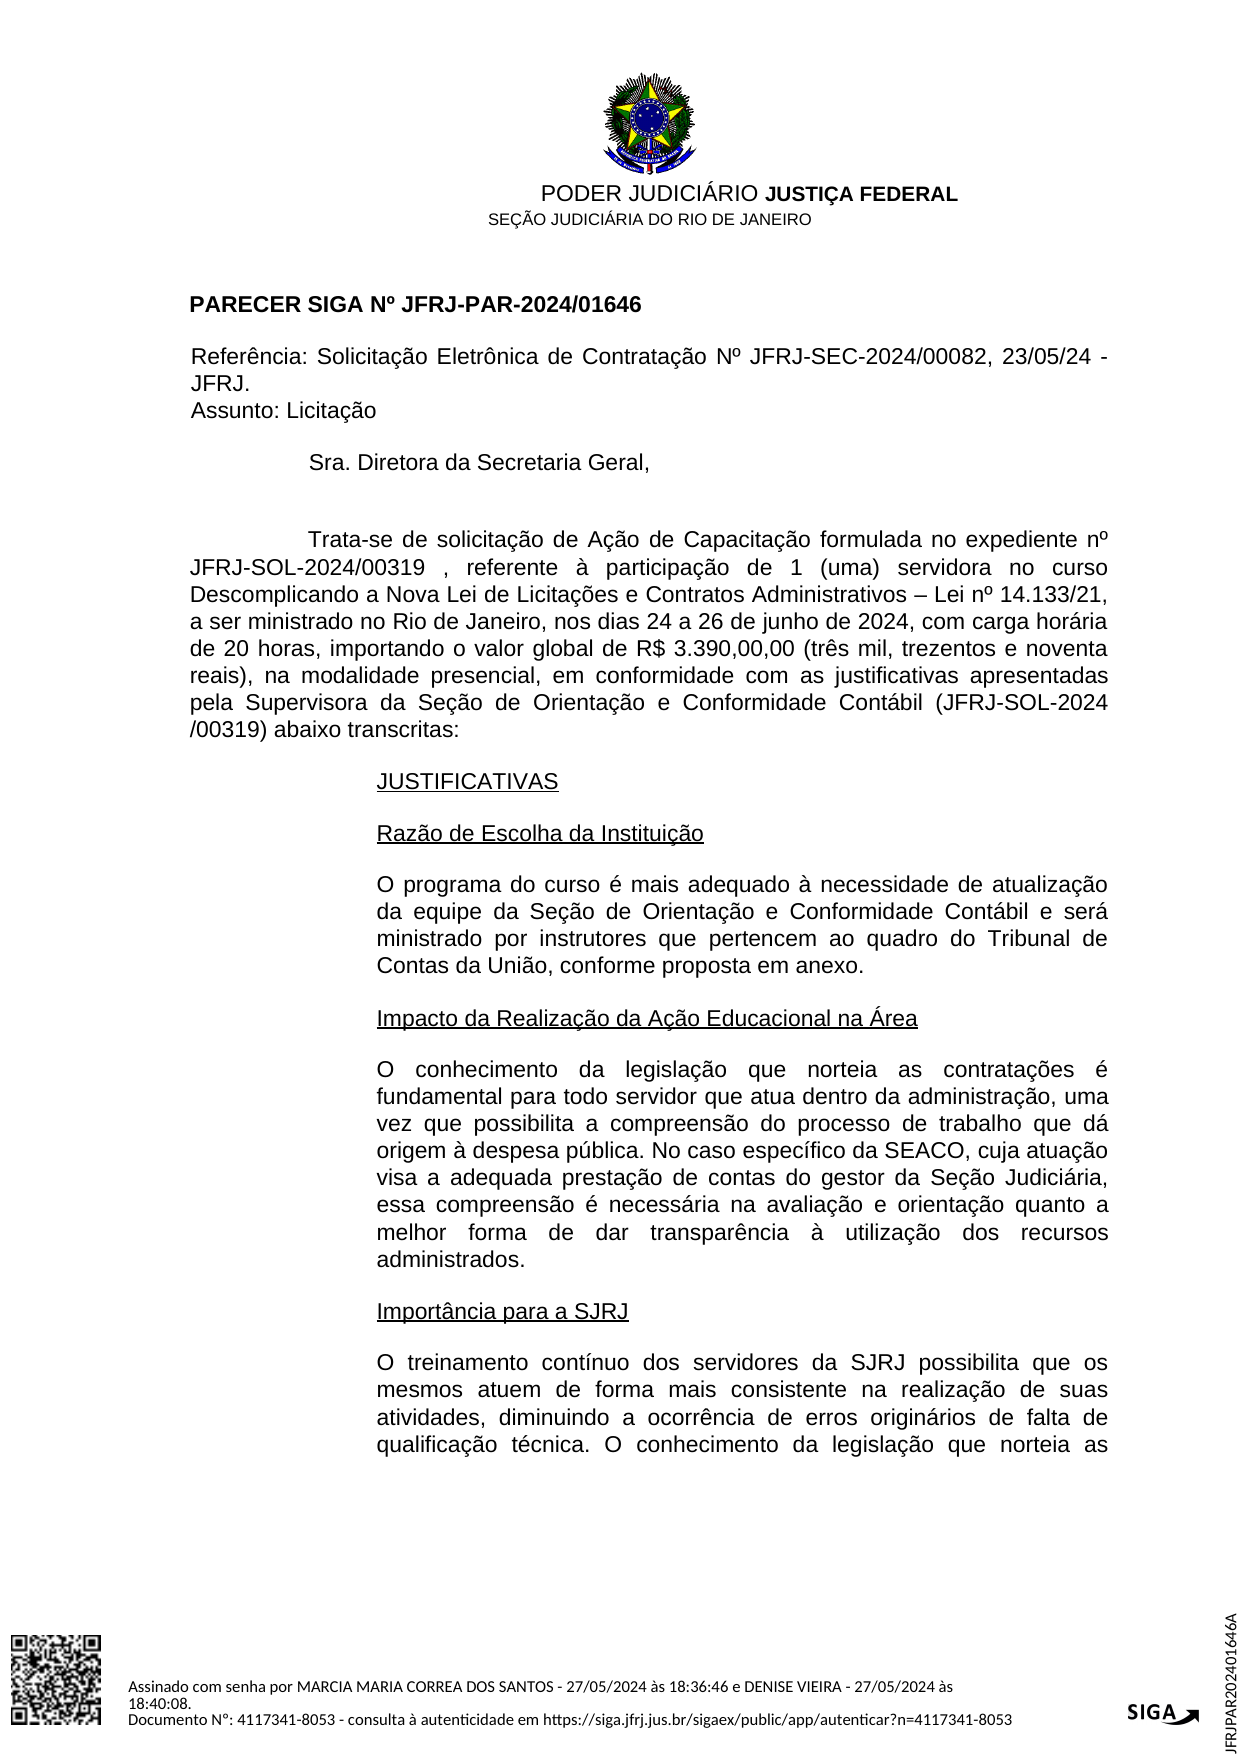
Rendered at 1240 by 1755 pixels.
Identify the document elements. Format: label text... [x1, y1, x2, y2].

text Referência: Solicitação Eletrônica de Contratação Nº JFRJ-SEC-2024/00082, 23/05/24 - JFRJ. [191, 343, 1109, 396]
text O conhecimento da legislação que norteia as contratações é fundamental para todo servidor que atua dentro da administração, uma vez que possibilita a compreensão do processo de trabalho que dá origem à despesa pública. No caso específico da SEACO, cuja atuação visa a adequada prestação de contas do gestor da Seção Judiciária, essa compreensão é necessária na avaliação e orientação quanto a melhor forma de dar transparência à utilização dos recursos administrados. [376, 1056, 1109, 1272]
text O treinamento contínuo dos servidores da SJRJ possibilita que os mesmos atuem de forma mais consistente na realização de suas atividades, diminuindo a ocorrência de erros originários de falta de qualificação técnica. O conhecimento da legislação que norteia as [376, 1349, 1109, 1457]
text JUSTIFICATIVAS [376, 768, 1109, 794]
text O programa do curso é mais adequado à necessidade de atualização da equipe da Seção de Orientação e Conformidade Contábil e será ministrado por instrutores que pertencem ao quadro do Tribunal de Contas da União, conforme proposta em anexo. [376, 871, 1109, 979]
text Trata-se de solicitação de Ação de Capacitação formulada no expediente nº JFRJ-SOL-2024/00319 , referente à participação de 1 (uma) servidora no curso Descomplicando a Nova Lei de Licitações e Contratos Administrativos – Lei nº 14.133/21, a ser ministrado no Rio de Janeiro, nos dias 24 a 26 de junho de 2024, com carga horária de 20 horas, importando o valor global de R$ 3.390,00,00 (três mil, trezentos e noventa reais), na modalidade presencial, em conformidade com as justificativas apresentadas pela Supervisora da Seção de Orientação e Conformidade Contábil (JFRJ-SOL-2024 /00319) abaixo transcritas: [189, 526, 1109, 742]
text Razão de Escolha da Instituição [376, 819, 1109, 846]
text SEÇÃO JUDICIÁRIA DO RIO DE JANEIRO [214, 210, 1086, 229]
text Assunto: Licitação [191, 397, 1109, 423]
text Sra. Diretora da Secretaria Geral, [309, 449, 1109, 476]
subtitle PARECER SIGA Nº JFRJ-PAR-2024/01646 [189, 291, 1109, 318]
text Impacto da Realização da Ação Educacional na Área [376, 1004, 1109, 1031]
text Importância para a SJRJ [376, 1298, 1109, 1324]
text PODER JUDICIÁRIO JUSTIÇA FEDERAL [541, 180, 1109, 206]
